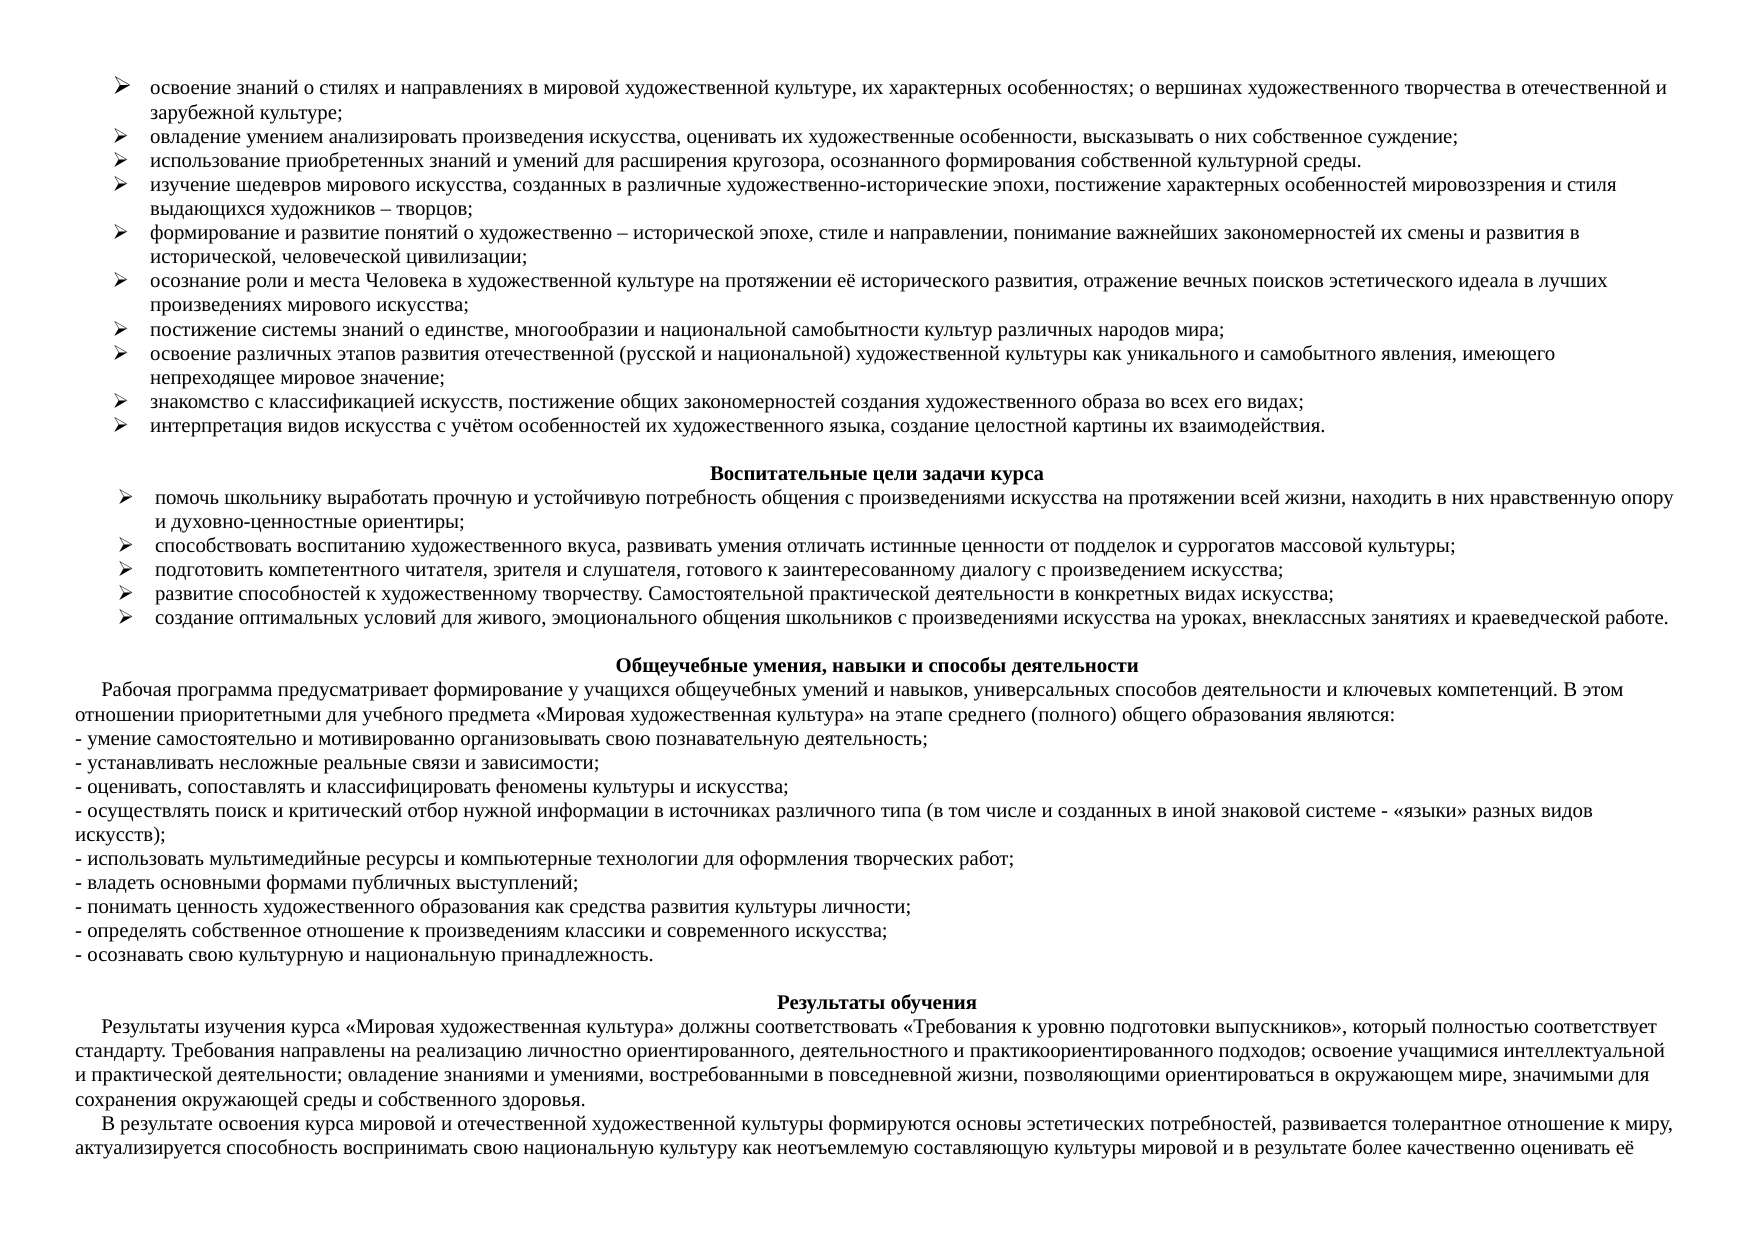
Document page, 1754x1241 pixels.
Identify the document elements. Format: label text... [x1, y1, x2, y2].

list помочь школьнику выработать прочную и устойчивую потребность общения с произведениями искусства на протяжении всей жизни, находить в них нравственную опору и духовно-ценностные ориентиры; [117, 485, 1679, 533]
text - осознавать свою культурную и национальную принадлежность. [75, 942, 1679, 966]
list развитие способностей к художественному творчеству. Самостоятельной практической деятельности в конкретных видах искусства; [117, 581, 1679, 605]
list интерпретация видов искусства с учётом особенностей их художественного языка, создание целостной картины их взаимодействия. [112, 413, 1679, 437]
text Результаты изучения курса «Мировая художественная культура» должны соответствовать «Требования к уровню подготовки выпускников», который полностью соответствует стандарту. Требования направлены на реализацию личностно ориентированного, деятельностного и практикоориентированного подходов; освоение учащимися интеллектуальной и практической деятельности; овладение знаниями и умениями, востребованными в повседневной жизни, позволяющими ориентироваться в окружающем мире, значимыми для сохранения окружающей среды и собственного здоровья. [75, 1014, 1679, 1111]
list знакомство с классификацией искусств, постижение общих закономерностей создания художественного образа во всех его видах; [112, 389, 1679, 413]
text В результате освоения курса мировой и отечественной художественной культуры формируются основы эстетических потребностей, развивается толерантное отношение к миру, актуализируется способность воспринимать свою национальную культуру как неотъемлемую составляющую культуры мировой и в результате более качественно оценивать её [75, 1111, 1679, 1159]
list формирование и развитие понятий о художественно – исторической эпохе, стиле и направлении, понимание важнейших закономерностей их смены и развития в исторической, человеческой цивилизации; [112, 220, 1679, 268]
text - определять собственное отношение к произведениям классики и современного искусства; [75, 918, 1679, 942]
list осознание роли и места Человека в художественной культуре на протяжении её исторического развития, отражение вечных поисков эстетического идеала в лучших произведениях мирового искусства; [112, 268, 1679, 316]
list способствовать воспитанию художественного вкуса, развивать умения отличать истинные ценности от подделок и суррогатов массовой культуры; [117, 533, 1679, 557]
text Воспитательные цели задачи курса [75, 461, 1679, 485]
list подготовить компетентного читателя, зрителя и слушателя, готового к заинтересованному диалогу с произведением искусства; [117, 557, 1679, 581]
list освоение знаний о стилях и направлениях в мировой художественной культуре, их характерных особенностях; о вершинах художественного творчества в отечественной и зарубежной культуре; [112, 75, 1679, 124]
list изучение шедевров мирового искусства, созданных в различные художественно-исторические эпохи, постижение характерных особенностей мировоззрения и стиля выдающихся художников – творцов; [112, 172, 1679, 220]
text - понимать ценность художественного образования как средства развития культуры личности; [75, 894, 1679, 918]
text - владеть основными формами публичных выступлений; [75, 870, 1679, 894]
list постижение системы знаний о единстве, многообразии и национальной самобытности культур различных народов мира; [112, 316, 1679, 341]
text Результаты обучения [75, 990, 1679, 1014]
text - осуществлять поиск и критический отбор нужной информации в источниках различного типа (в том числе и созданных в иной знаковой системе - «языки» разных видов искусств); [75, 798, 1679, 846]
list освоение различных этапов развития отечественной (русской и национальной) художественной культуры как уникального и самобытного явления, имеющего непреходящее мировое значение; [112, 341, 1679, 389]
text - оценивать, сопоставлять и классифицировать феномены культуры и искусства; [75, 774, 1679, 798]
text Рабочая программа предусматривает формирование у учащихся общеучебных умений и навыков, универсальных способов деятельности и ключевых компетенций. В этом отношении приоритетными для учебного предмета «Мировая художественная культура» на этапе среднего (полного) общего образования являются: [75, 677, 1679, 726]
list использование приобретенных знаний и умений для расширения кругозора, осознанного формирования собственной культурной среды. [112, 148, 1679, 172]
list создание оптимальных условий для живого, эмоционального общения школьников с произведениями искусства на уроках, внеклассных занятиях и краеведческой работе. [117, 605, 1679, 629]
text - умение самостоятельно и мотивированно организовывать свою познавательную деятельность; [75, 726, 1679, 749]
list овладение умением анализировать произведения искусства, оценивать их художественные особенности, высказывать о них собственное суждение; [112, 124, 1679, 148]
text - устанавливать несложные реальные связи и зависимости; [75, 749, 1679, 774]
text Общеучебные умения, навыки и способы деятельности [75, 653, 1679, 677]
text - использовать мультимедийные ресурсы и компьютерные технологии для оформления творческих работ; [75, 846, 1679, 870]
